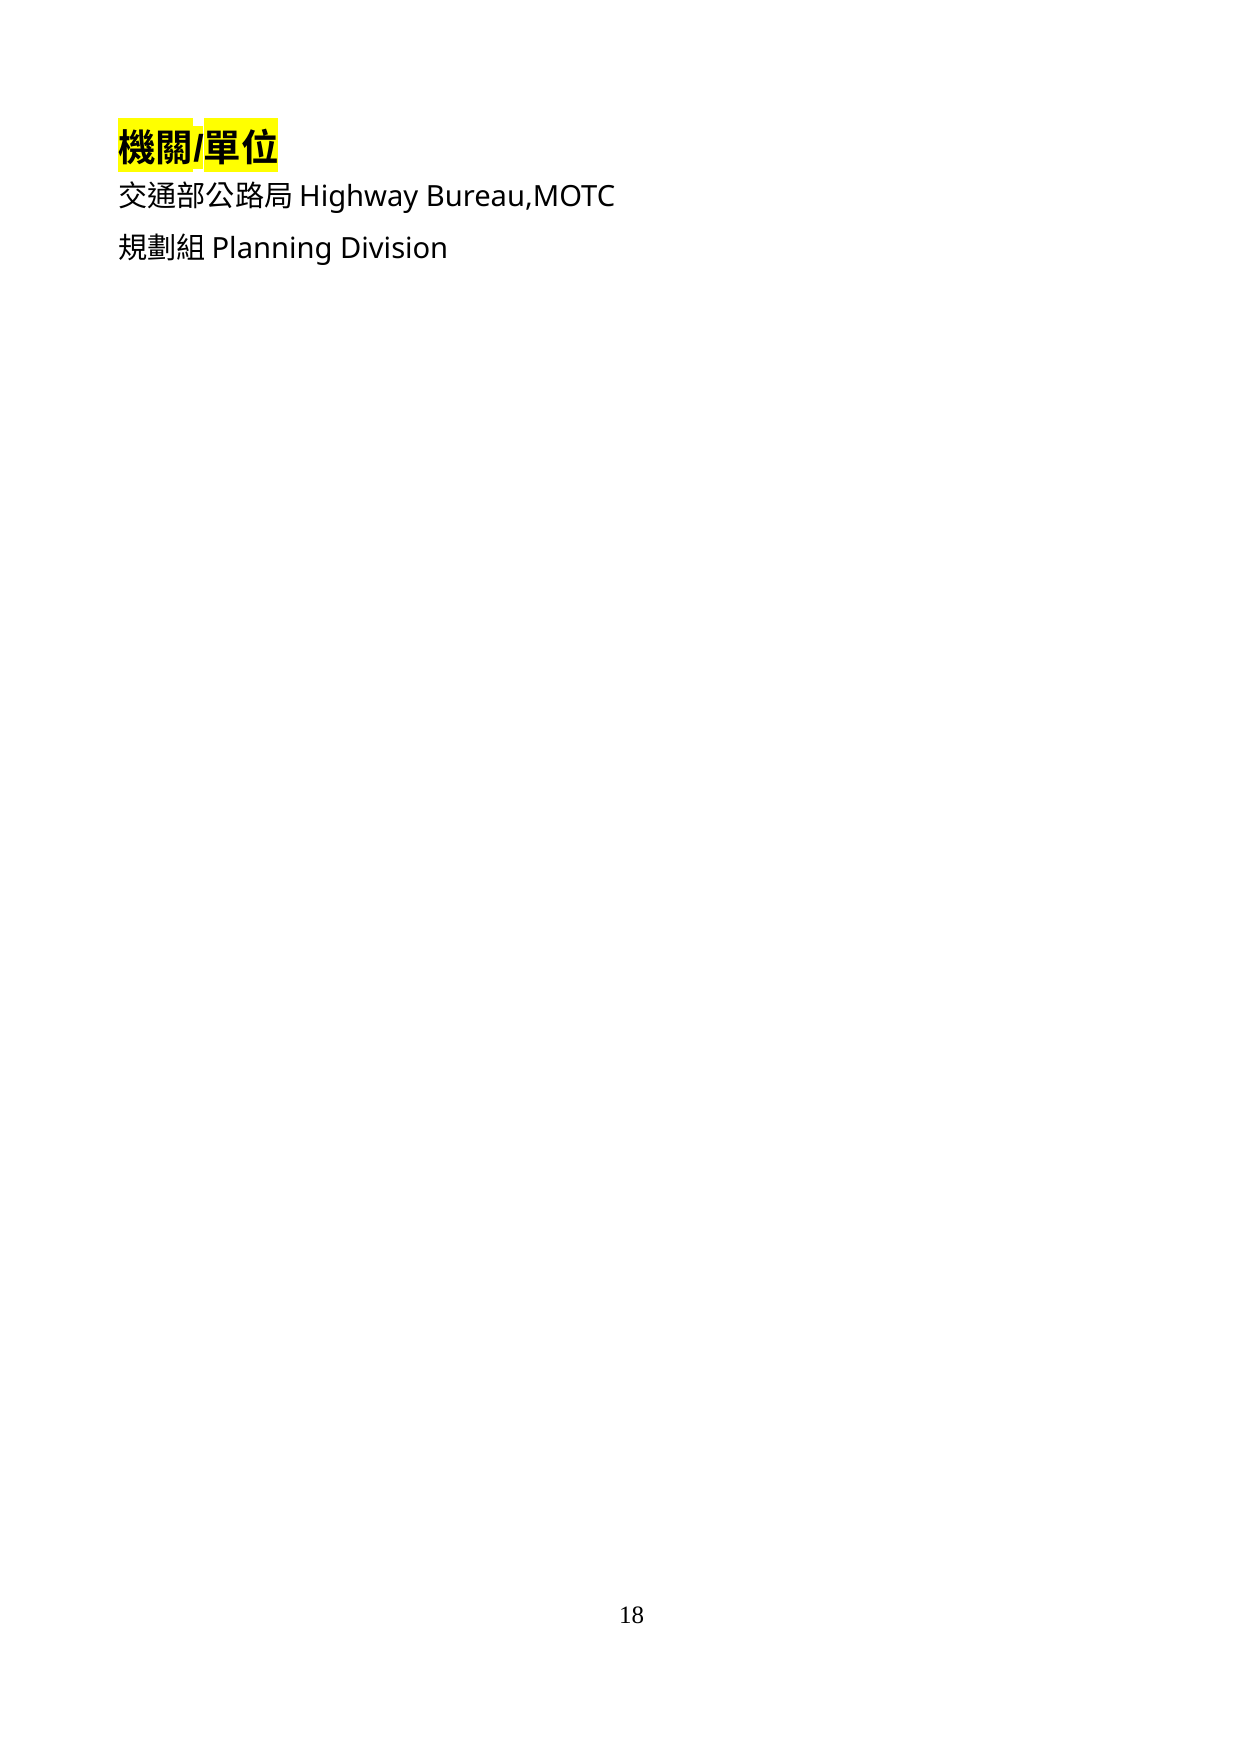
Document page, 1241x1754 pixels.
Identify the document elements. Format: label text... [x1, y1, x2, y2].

subtitle 交通部公路局Highway Bureau,MOTC [118, 172, 1144, 215]
subtitle 機關/單位 [118, 118, 1144, 172]
subtitle 規劃組Planning Division [118, 227, 1144, 267]
